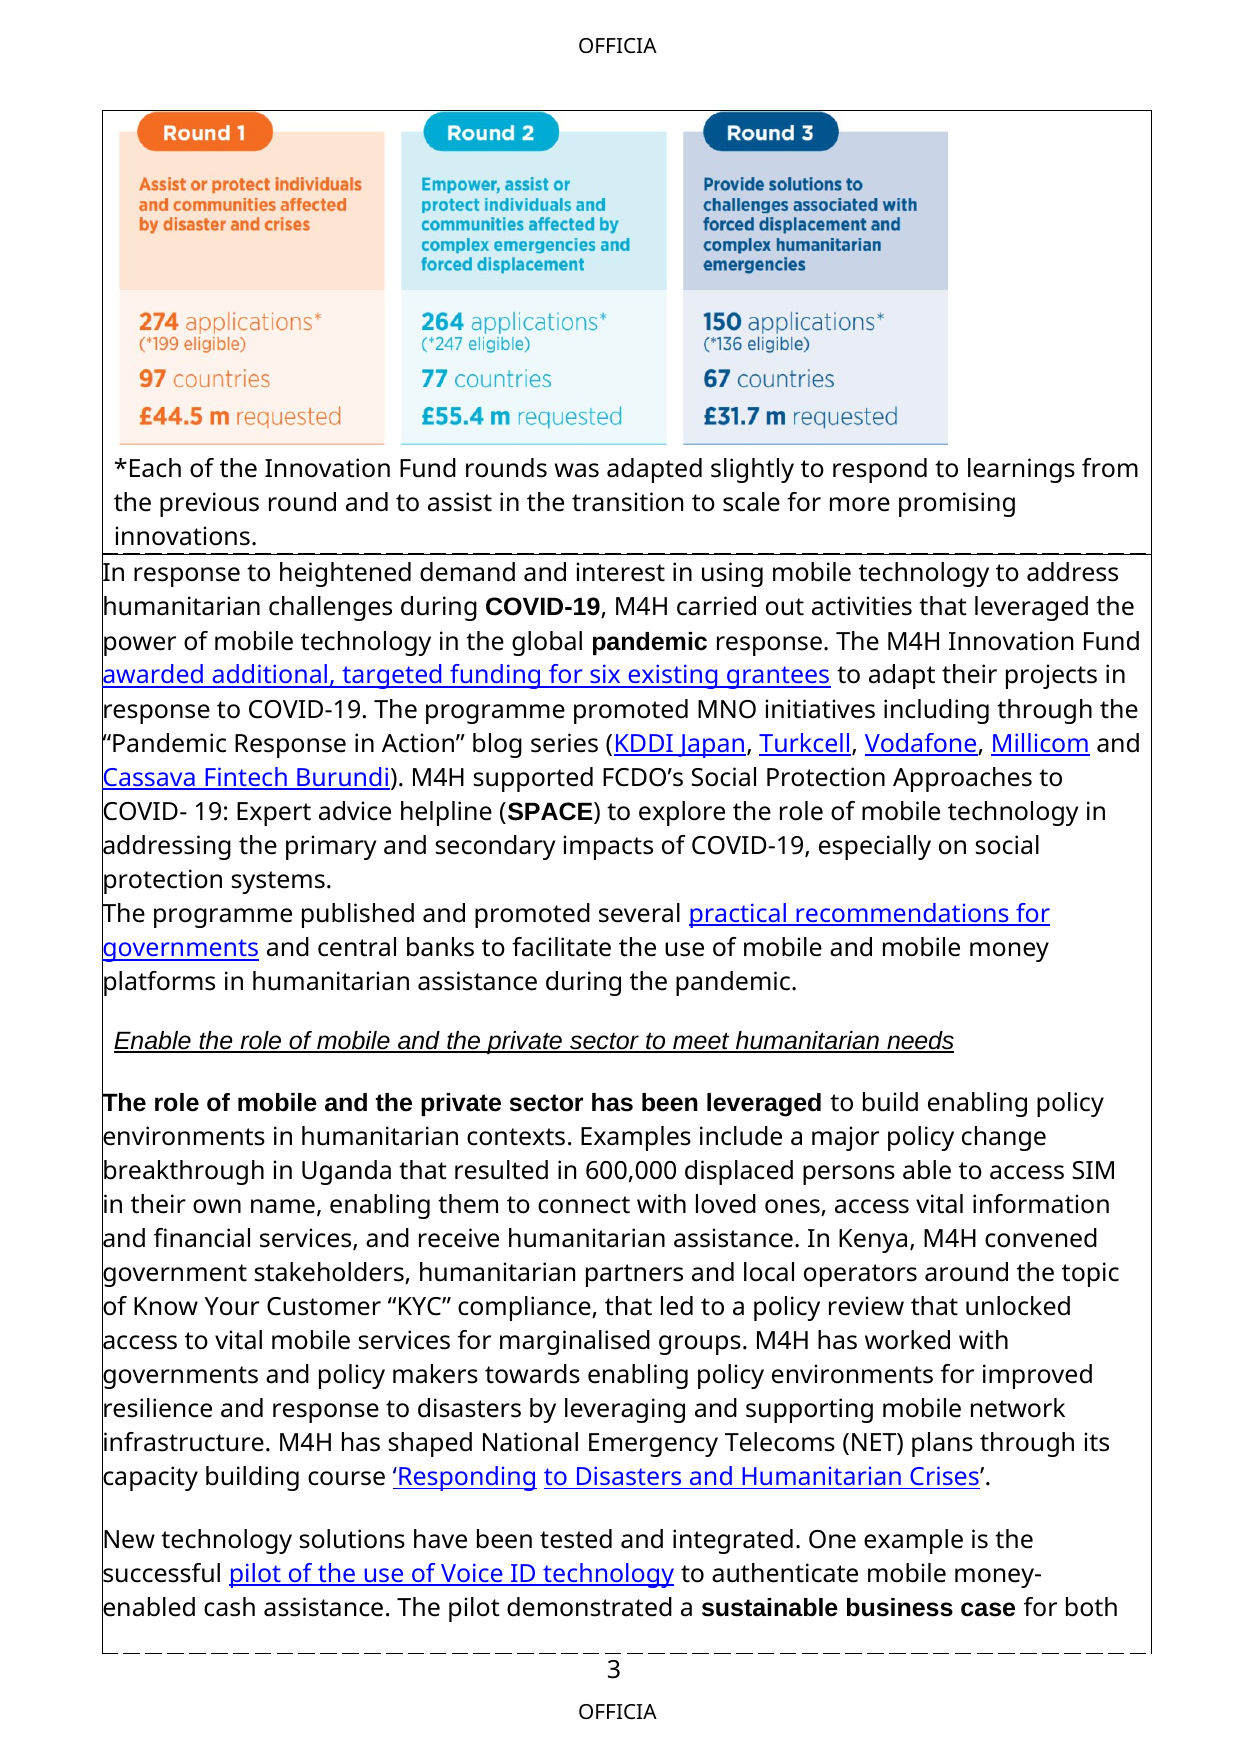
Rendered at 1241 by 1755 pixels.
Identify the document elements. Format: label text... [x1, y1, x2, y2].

table_header In response to heightened demand and interest in using mobile technology to address humanitarian challenges during COVID-19, M4H carried out activities that leveraged the power of mobile technology in the global pandemic response. The M4H Innovation Fund awarded additional, targeted funding for six existing grantees to adapt their projects in response to COVID-19. The programme promoted MNO initiatives including through the “Pandemic Response in Action” blog series (KDDI Japan, Turkcell, Vodafone, Millicom and Cassava Fintech Burundi). M4H supported FCDO’s Social Protection Approaches to COVID- 19: Expert advice helpline (SPACE) to explore the role of mobile technology in addressing the primary and secondary impacts of COVID-19, especially on social protection systems. The programme published and promoted several practical recommendations for governments and central banks to facilitate the use of mobile and mobile money platforms in humanitarian assistance during the pandemic. Enable the role of mobile and the private sector to meet humanitarian needs The role of mobile and the private sector has been leveraged to build enabling policy environments in humanitarian contexts. Examples include a major policy change breakthrough in Uganda that resulted in 600,000 displaced persons able to access SIM in their own name, enabling them to connect with loved ones, access vital information and financial services, and receive humanitarian assistance. In Kenya, M4H convened government stakeholders, humanitarian partners and local operators around the topic of Know Your Customer “KYC” compliance, that led to a policy review that unlocked access to vital mobile services for marginalised groups. M4H has worked with governments and policy makers towards enabling policy environments for improved resilience and response to disasters by leveraging and supporting mobile network infrastructure. M4H has shaped National Emergency Telecoms (NET) plans through its capacity building course ‘Responding to Disasters and Humanitarian Crises’. New technology solutions have been tested and integrated. One example is the successful pilot of the use of Voice ID technology to authenticate mobile money-enabled cash assistance. The pilot demonstrated a sustainable business case for both [103, 555, 1151, 1653]
table_header *Each of the Innovation Fund rounds was adapted slightly to respond to learnings from the previous round and to assist in the transition to scale for more promising innovations. [103, 111, 1151, 553]
